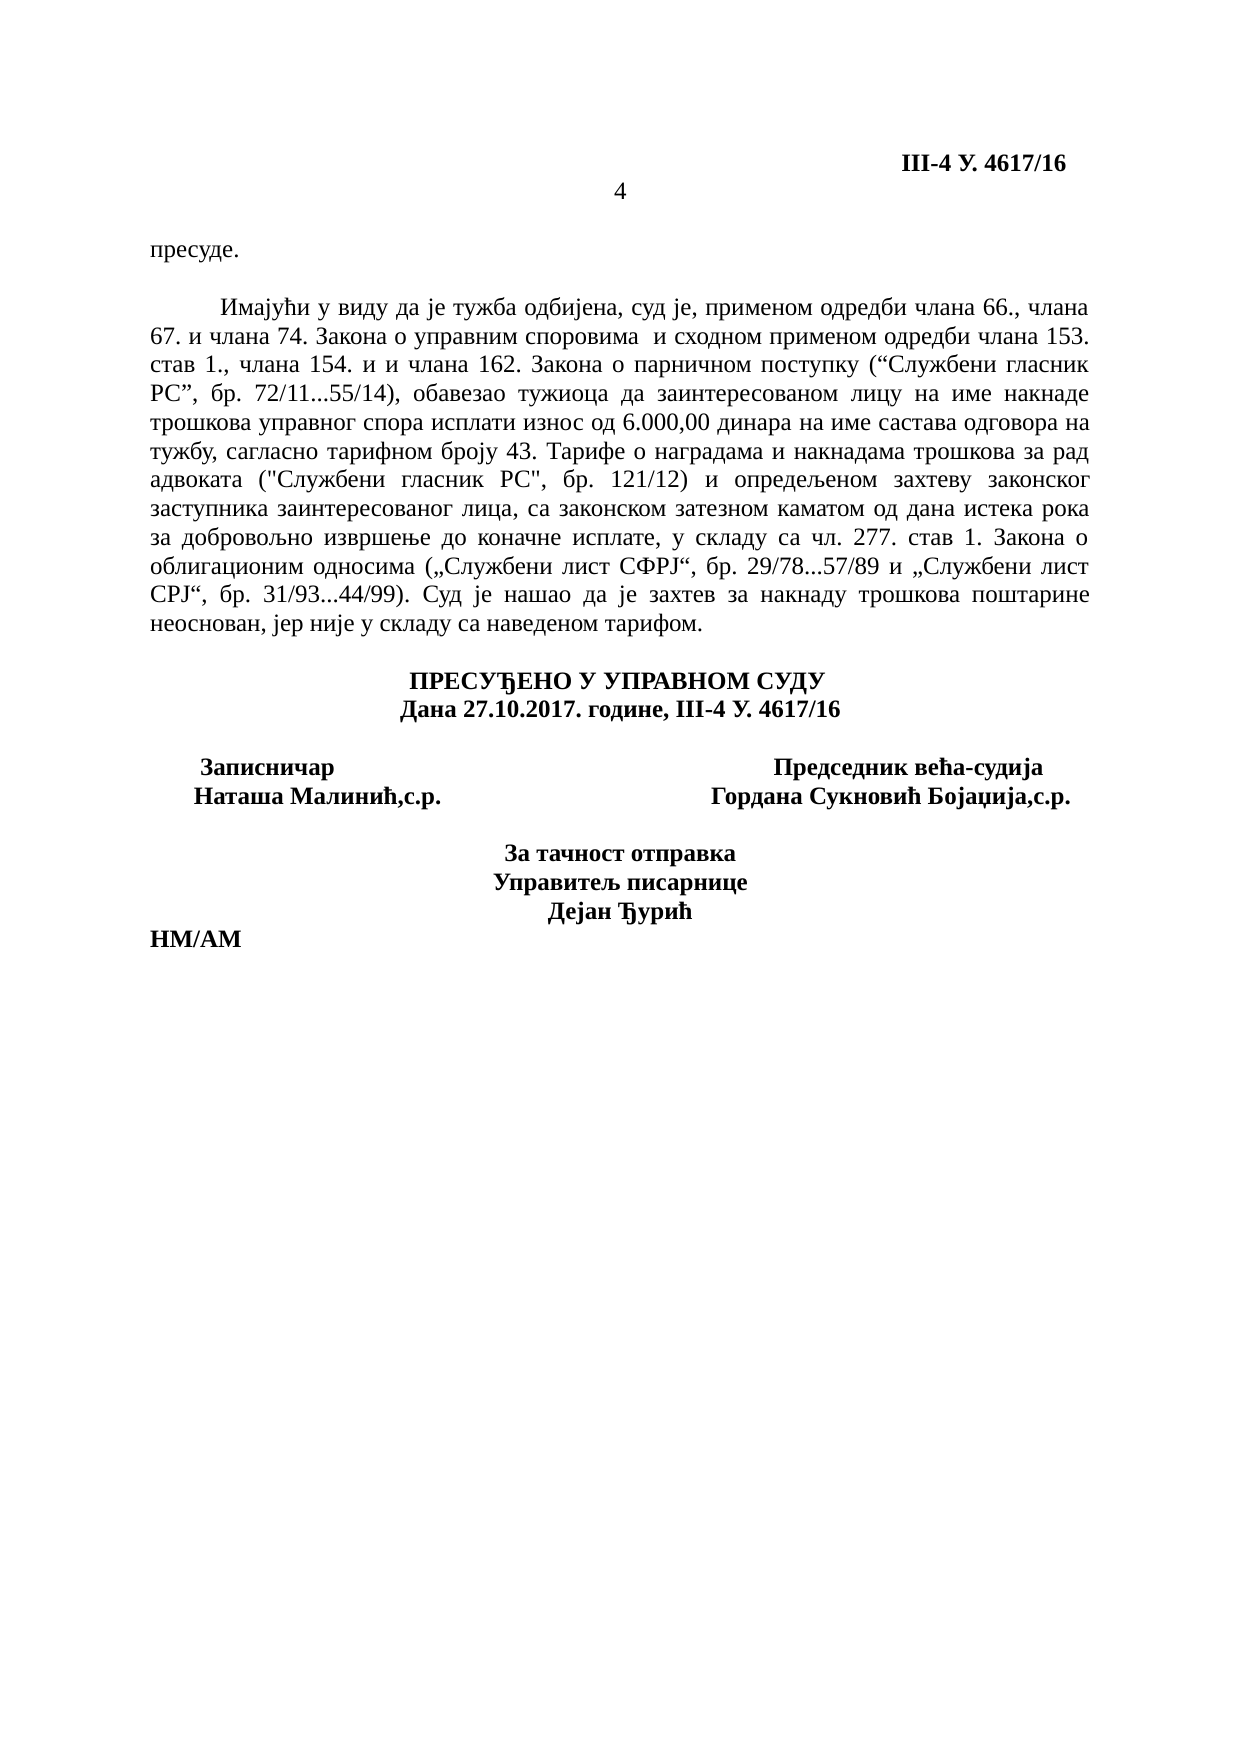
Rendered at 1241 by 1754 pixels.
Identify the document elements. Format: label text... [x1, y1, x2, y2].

text За тачност отправка [150, 838, 1090, 867]
text НМ/АМ [150, 924, 1090, 953]
text Наташа Малинић,с.р. Гордана Сукновић Бојаџија,с.р. [150, 781, 1090, 809]
text Дана 27.10.2017. године, III-4 У. 4617/16 [150, 694, 1090, 723]
text Записничар Председник већа-судија [150, 752, 1090, 781]
text Дејан Ђурић [150, 896, 1090, 924]
text пресуде. [150, 234, 1090, 263]
text Управитељ писарнице [150, 867, 1090, 896]
text ПРЕСУЂЕНО У УПРАВНОМ СУДУ [150, 666, 1090, 694]
text Имајући у виду да је тужба одбијена, суд је, применом одредби члана 66., члана 67. и члана 74. Закона о управним споровима и сходном применом одредби члана 153. став 1., члана 154. и и члана 162. Закона о парничном поступку (“Службени гласник РС”, бр. 72/11...55/14), обавезао тужиоца да заинтересованом лицу на име накнаде трошкова управног спора исплати износ од 6.000,00 динара на име састава одговора на тужбу, сагласно тарифном броју 43. Тарифе о наградама и накнадама трошкова за рад адвоката ("Службени гласник РС", бр. 121/12) и опредељеном захтеву законског заступника заинтересованог лица, са законском затезном каматом од дана истека рока за добровољно извршење до коначне исплате, у складу са чл. 277. став 1. Закона о облигационим односима („Службени лист СФРЈ“, бр. 29/78...57/89 и „Службени лист СРЈ“, бр. 31/93...44/99). Суд је нашао да је захтев за накнаду трошкова поштарине неоснован, јер није у складу са наведеном тарифом. [150, 292, 1090, 637]
